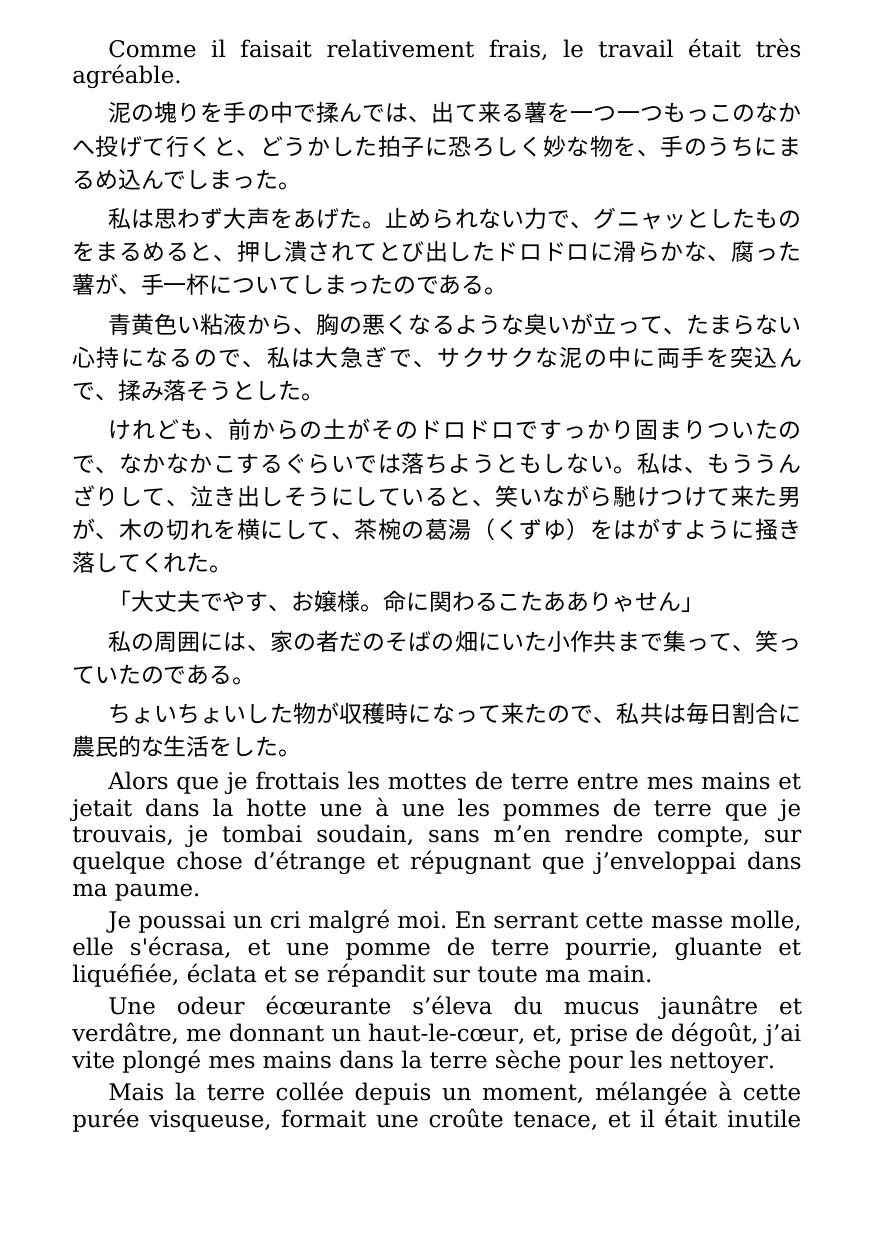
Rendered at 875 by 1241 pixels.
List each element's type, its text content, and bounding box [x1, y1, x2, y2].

text Alors que je frottais les mottes de terre entre mes mains et jetait dans la hotte une à une les pommes de terre que je trouvais, je tombai soudain, sans m’en rendre compte, sur quelque chose d’étrange et répugnant que j’enveloppai dans ma paume. [72, 768, 802, 902]
text けれども、前からの土がそのドロドロですっかり固まりついたので、なかなかこするぐらいでは落ちようともしない。私は、もううんざりして、泣き出しそうにしていると、笑いながら馳けつけて来た男が、木の切れを横にして、茶椀の葛湯（くずゆ）をはがすように掻き落してくれた。 [72, 412, 802, 578]
text 泥の塊りを手の中で揉んでは、出て来る薯を一つ一つもっこのなかへ投げて行くと、どうかした拍子に恐ろしく妙な物を、手のうちにまるめ込んでしまった。 [72, 95, 802, 195]
text 私は思わず大声をあげた。止められない力で、グニャッとしたものをまるめると、押し潰されてとび出したドロドロに滑らかな、腐った薯が、手一杯についてしまったのである。 [72, 201, 802, 301]
text 私の周囲には、家の者だのそばの畑にいた小作共まで集って、笑っていたのである。 [72, 623, 802, 690]
text Comme il faisait relativement frais, le travail était très agréable. [72, 36, 802, 89]
text ちょいちょいした物が収穫時になって来たので、私共は毎日割合に農民的な生活をした。 [72, 696, 802, 762]
text Je poussai un cri malgré moi. En serrant cette masse molle, elle s'écrasa, et une pomme de terre pourrie, gluante et liquéfiée, éclata et se répandit sur toute ma main. [72, 907, 802, 987]
text 「大丈夫でやす、お嬢様。命に関わるこたあありゃせん」 [72, 584, 802, 617]
text Une odeur écœurante s’éleva du mucus jaunâtre et verdâtre, me donnant un haut-le-cœur, et, prise de dégoût, j’ai vite plongé mes mains dans la terre sèche pour les nettoyer. [72, 993, 802, 1073]
text 青黄色い粘液から、胸の悪くなるような臭いが立って、たまらない心持になるので、私は大急ぎで、サクサクな泥の中に両手を突込んで、揉み落そうとした。 [72, 307, 802, 406]
text Mais la terre collée depuis un moment, mélangée à cette purée visqueuse, formait une croûte tenace, et il était inutile [72, 1079, 802, 1133]
